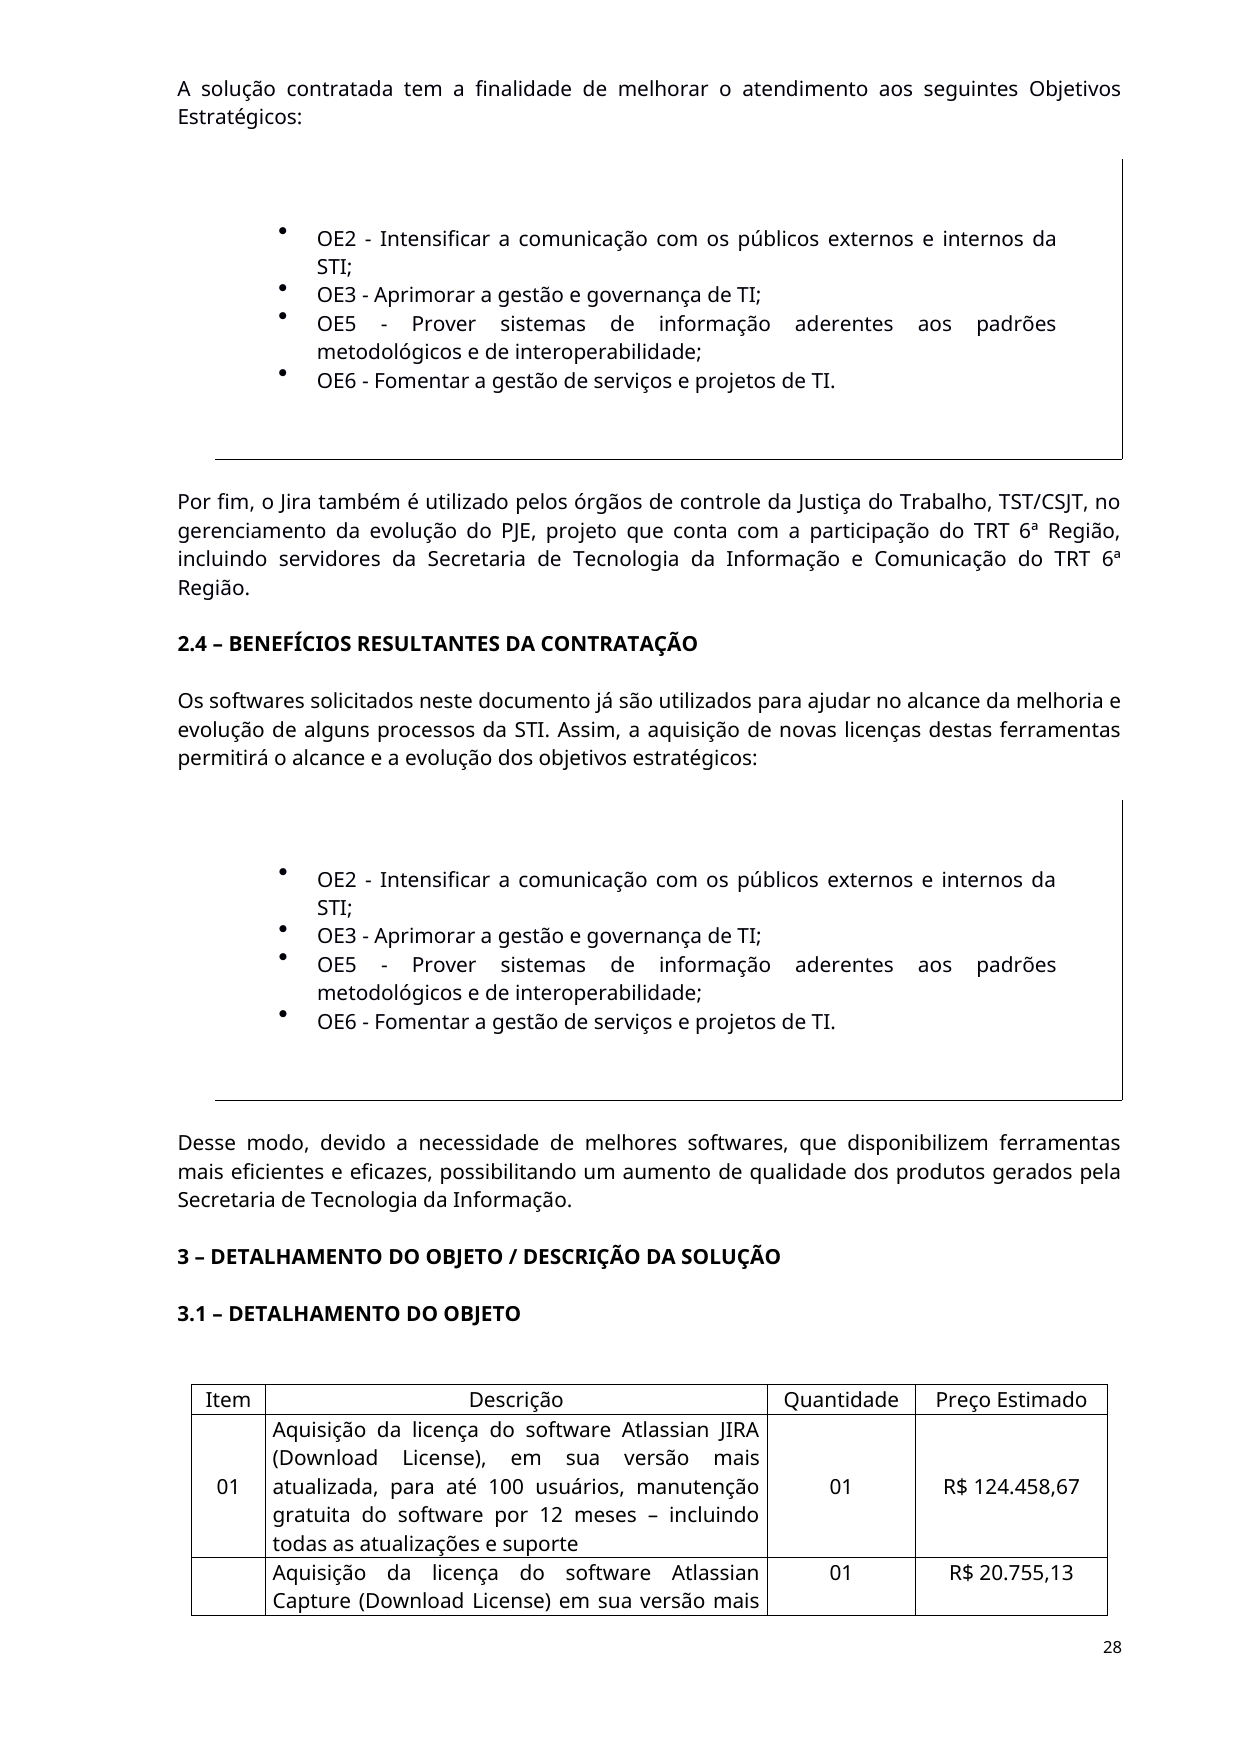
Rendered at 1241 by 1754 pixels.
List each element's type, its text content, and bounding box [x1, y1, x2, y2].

table_header Descrição [266, 1385, 767, 1414]
text Por fim, o Jira também é utilizado pelos órgãos de controle da Justiça do Trabalho, TST/CSJT, no gerenciamento da evolução do PJE, projeto que conta com a participação do TRT 6ª Região, incluindo servidores da Secretaria de Tecnologia da Informação e Comunicação do TRT 6ª Região. [177, 487, 1122, 601]
table_cell 01 [192, 1415, 265, 1557]
text Os softwares solicitados neste documento já são utilizados para ajudar no alcance da melhoria e evolução de alguns processos da STI. Assim, a aquisição de novas licenças destas ferramentas permitirá o alcance e a evolução dos objetivos estratégicos: [177, 686, 1122, 772]
table_cell R$ 124.458,67 [916, 1415, 1107, 1557]
list OE6 - Fomentar a gestão de serviços e projetos de TI. [215, 1007, 1122, 1100]
list OE5 - Prover sistemas de informação aderentes aos padrões metodológicos e de interoperabilidade; [215, 950, 1122, 1007]
list OE3 - Aprimorar a gestão e governança de TI; [214, 281, 1122, 309]
list OE2 - Intensificar a comunicação com os públicos externos e internos da STI; [215, 800, 1122, 922]
table_cell Aquisição da licença do software Atlassian Capture (Download License) em sua versão mais [266, 1558, 767, 1615]
text Desse modo, devido a necessidade de melhores softwares, que disponibilizem ferramentas mais eficientes e eficazes, possibilitando um aumento de qualidade dos produtos gerados pela Secretaria de Tecnologia da Informação. [177, 1128, 1122, 1214]
table_cell [192, 1558, 265, 1615]
list OE6 - Fomentar a gestão de serviços e projetos de TI. [214, 366, 1122, 459]
table_cell Aquisição da licença do software Atlassian JIRA (Download License), em sua versão mais atualizada, para até 100 usuários, manutenção gratuita do software por 12 meses – incluindo todas as atualizações e suporte [266, 1415, 767, 1557]
text 3.1 – DETALHAMENTO DO OBJETO [177, 1299, 1122, 1327]
table_header Quantidade [768, 1385, 915, 1414]
table_header Item [192, 1385, 265, 1414]
list OE2 - Intensificar a comunicação com os públicos externos e internos da STI; [214, 159, 1122, 281]
text 2.4 – BENEFÍCIOS RESULTANTES DA CONTRATAÇÃO [177, 629, 1122, 658]
table_header Preço Estimado [916, 1385, 1107, 1414]
table_cell 01 [768, 1415, 915, 1557]
text 3 – DETALHAMENTO DO OBJETO / DESCRIÇÃO DA SOLUÇÃO [177, 1242, 1122, 1271]
text A solução contratada tem a finalidade de melhorar o atendimento aos seguintes Objetivos Estratégicos: [177, 74, 1122, 131]
list OE3 - Aprimorar a gestão e governança de TI; [215, 922, 1122, 950]
table_cell R$ 20.755,13 [916, 1558, 1107, 1615]
list OE5 - Prover sistemas de informação aderentes aos padrões metodológicos e de interoperabilidade; [214, 309, 1122, 366]
table_cell 01 [768, 1558, 915, 1615]
